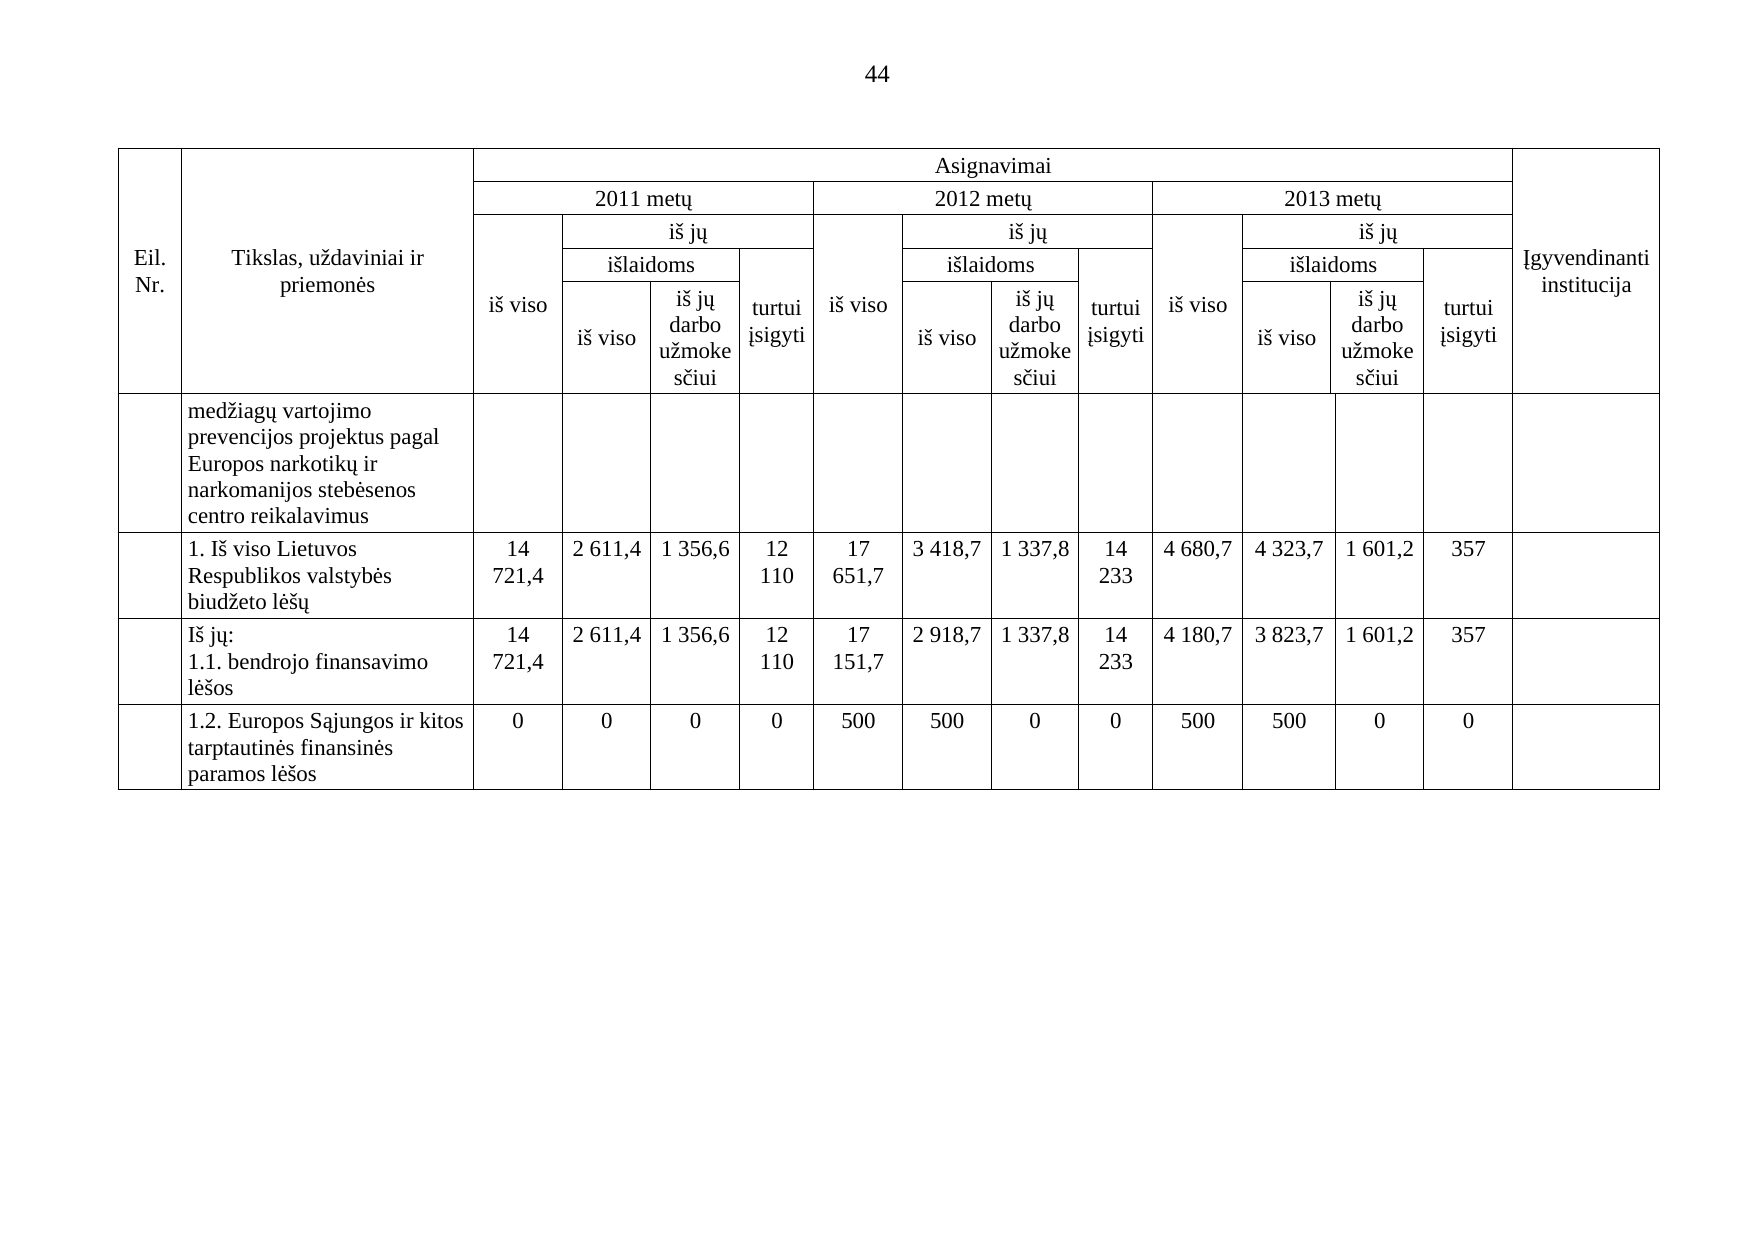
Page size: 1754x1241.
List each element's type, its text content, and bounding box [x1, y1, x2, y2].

table_cell 500 [903, 705, 991, 789]
table_cell [651, 394, 739, 532]
table_cell iš viso [903, 282, 991, 393]
table_cell 1.2. Europos Sąjungos ir kitos tarptautinės finansinės paramos lėšos [182, 705, 473, 789]
table_cell medžiagų vartojimo prevencijos projektus pagal Europos narkotikų ir narkomanijos stebėsenos centro reikalavimus [182, 394, 473, 532]
table_cell 357 [1424, 533, 1512, 617]
table_cell [1153, 394, 1242, 532]
table_cell [119, 619, 181, 703]
table_cell iš viso [1153, 215, 1242, 393]
table_cell [1424, 394, 1512, 532]
table_cell 1 601,2 [1336, 619, 1423, 703]
table_cell Iš jų: 1.1. bendrojo finansavimo lėšos [182, 619, 473, 703]
table_cell [1079, 394, 1152, 532]
table_cell 14 721,4 [474, 533, 562, 617]
table_cell turtui įsigyti [1079, 249, 1152, 393]
table_cell iš jų darbo užmokesčiui [651, 282, 739, 393]
table_cell 4 680,7 [1153, 533, 1242, 617]
table_cell 1 337,8 [992, 533, 1078, 617]
table_cell 1 356,6 [651, 619, 739, 703]
table_cell 17 151,7 [814, 619, 902, 703]
table_cell 500 [1153, 705, 1242, 789]
table_cell iš jų [903, 215, 1152, 247]
table_cell 0 [1079, 705, 1152, 789]
table_cell 2012 metų [814, 182, 1152, 214]
table_header Įgyvendinanti institucija [1513, 149, 1659, 393]
table_cell [1513, 619, 1659, 703]
table_cell 500 [814, 705, 902, 789]
table_cell 0 [1424, 705, 1512, 789]
table_cell išlaidoms [903, 249, 1078, 281]
table_cell [1513, 705, 1659, 789]
table_cell [903, 394, 991, 532]
table_cell [119, 394, 181, 532]
table_cell iš viso [1243, 282, 1330, 393]
table_cell [814, 394, 902, 532]
table_cell [992, 394, 1078, 532]
table_cell iš jų [1243, 215, 1512, 247]
table_cell 4 323,7 [1243, 533, 1335, 617]
table_cell 0 [563, 705, 650, 789]
table_cell 3 823,7 [1243, 619, 1335, 703]
table_cell 1. Iš viso Lietuvos Respublikos valstybės biudžeto lėšų [182, 533, 473, 617]
table_cell iš viso [474, 215, 562, 393]
table_cell 2013 metų [1153, 182, 1512, 214]
table_header Tikslas, uždaviniai ir priemonės [182, 149, 473, 393]
table_cell išlaidoms [1243, 249, 1423, 281]
table_cell 3 418,7 [903, 533, 991, 617]
table_cell 2 611,4 [563, 619, 650, 703]
table_cell 1 337,8 [992, 619, 1078, 703]
table_cell 1 356,6 [651, 533, 739, 617]
table_cell 357 [1424, 619, 1512, 703]
table_cell 0 [740, 705, 813, 789]
table_cell iš jų darbo užmokesčiui [1331, 282, 1423, 393]
table_cell 12 110 [740, 533, 813, 617]
table_cell išlaidoms [563, 249, 739, 281]
table_cell iš viso [563, 282, 650, 393]
table_cell 14 233 [1079, 533, 1152, 617]
table_cell [563, 394, 650, 532]
table_header Asignavimai [474, 149, 1512, 181]
table_cell 2 918,7 [903, 619, 991, 703]
table_cell 0 [1336, 705, 1423, 789]
table_cell iš jų darbo užmokesčiui [992, 282, 1078, 393]
table_cell [1513, 533, 1659, 617]
table_cell [119, 533, 181, 617]
table_cell 1 601,2 [1336, 533, 1423, 617]
table_cell [119, 705, 181, 789]
table_cell 17 651,7 [814, 533, 902, 617]
table_cell [1243, 394, 1335, 532]
table_cell 0 [474, 705, 562, 789]
table_cell 12 110 [740, 619, 813, 703]
table_cell 14 233 [1079, 619, 1152, 703]
table_cell turtui įsigyti [740, 249, 813, 393]
table_cell [1513, 394, 1659, 532]
table_cell 2 611,4 [563, 533, 650, 617]
table_cell turtui įsigyti [1424, 249, 1512, 393]
table_cell 4 180,7 [1153, 619, 1242, 703]
table_cell iš viso [814, 215, 902, 393]
table_cell [474, 394, 562, 532]
table_cell [1336, 394, 1423, 532]
table_cell 2011 metų [474, 182, 813, 214]
table_cell 500 [1243, 705, 1335, 789]
table_header Eil. Nr. [119, 149, 181, 393]
table_cell 0 [651, 705, 739, 789]
table_cell 0 [992, 705, 1078, 789]
table_cell [740, 394, 813, 532]
table_cell 14 721,4 [474, 619, 562, 703]
table_cell iš jų [563, 215, 813, 247]
